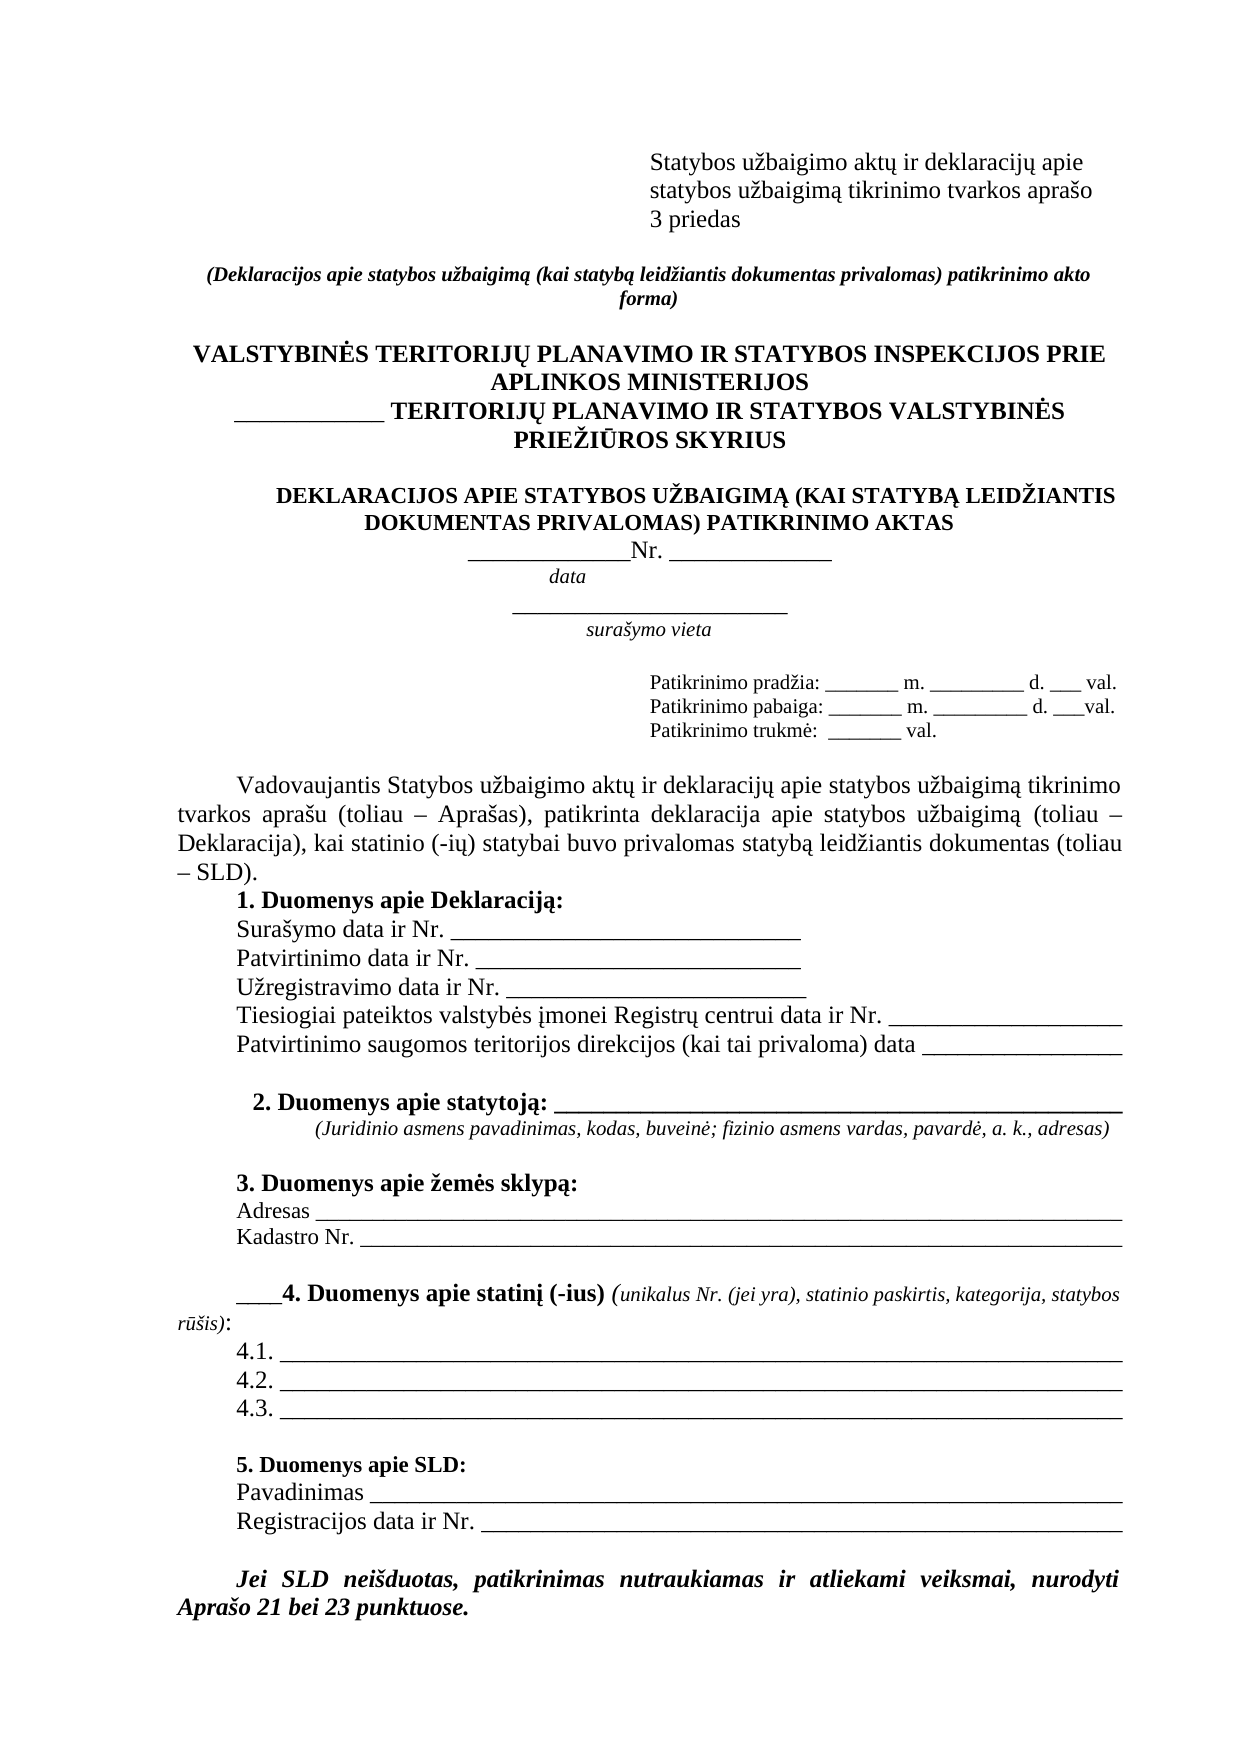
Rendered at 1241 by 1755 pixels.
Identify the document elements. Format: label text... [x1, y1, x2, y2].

text Patvirtinimo data ir Nr. __________________________ [177, 943, 1122, 972]
text Patvirtinimo saugomos teritorijos direkcijos (kai tai privaloma) data [177, 1029, 1122, 1058]
text 1. Duomenys apie Deklaraciją: [177, 886, 1122, 914]
text Patikrinimo pradžia: _______ m. _________ d. ___ val. [649, 669, 1122, 694]
text Statybos užbaigimo aktų ir deklaracijų apie [649, 147, 1122, 176]
text data [15, 564, 1122, 588]
text 4. Duomenys apie statinį (-ius) (unikalus Nr. (jei yra), statinio paskirtis, kategorija, statybos rūšis): [177, 1278, 1122, 1336]
text DEKLARACIJOS APIE STATYBOS UŽBAIGIMĄ (KAI STATYBĄ LEIDŽIANTIS DOKUMENTAS PRIVALOMAS) PATIKRINIMO AKTAS [177, 482, 1141, 535]
text ______________________ [177, 588, 1122, 617]
text Adresas [177, 1197, 1122, 1223]
text VALSTYBINĖS TERITORIJŲ PLANAVIMO IR STATYBOS INSPEKCIJOS PRIE APLINKOS MINISTERIJOS [177, 339, 1122, 396]
text statybos užbaigimą tikrinimo tvarkos aprašo [649, 176, 1122, 204]
text 4.2. [177, 1365, 1122, 1393]
text Pavadinimas [177, 1477, 1122, 1506]
text 4.3. [177, 1393, 1122, 1422]
text Kadastro Nr. [177, 1223, 1122, 1250]
text Tiesiogiai pateiktos valstybės įmonei Registrų centrui data ir Nr. [177, 1001, 1122, 1029]
text Patikrinimo pabaiga: _______ m. _________ d. ___val. Patikrinimo trukmė: _______ val. [649, 694, 1122, 742]
text 2. Duomenys apie statytoją: [177, 1087, 1122, 1116]
text (Deklaracijos apie statybos užbaigimą (kai statybą leidžiantis dokumentas privalomas) patikrinimo akto forma) [177, 262, 1122, 310]
text Jei SLD neišduotas, patikrinimas nutraukiamas ir atliekami veiksmai, nurodyti Aprašo 21 bei 23 punktuose. [177, 1564, 1122, 1621]
text 4.1. [177, 1336, 1122, 1365]
text Registracijos data ir Nr. [177, 1506, 1122, 1535]
text 5. Duomenys apie SLD: [177, 1451, 1122, 1477]
text ____________ TERITORIJŲ PLANAVIMO IR STATYBOS VALSTYBINĖS PRIEŽIŪROS SKYRIUS [177, 396, 1122, 454]
text 3. Duomenys apie žemės sklypą: [177, 1168, 1122, 1197]
text surašymo vieta [177, 617, 1122, 641]
text Surašymo data ir Nr. ____________________________ [177, 914, 1122, 943]
text Vadovaujantis Statybos užbaigimo aktų ir deklaracijų apie statybos užbaigimą tikrinimo tvarkos aprašu (toliau – Aprašas), patikrinta deklaracija apie statybos užbaigimą (toliau – Deklaracija), kai statinio (-ių) statybai buvo privalomas statybą leidžiantis dokumentas (toliau – SLD). [177, 771, 1122, 886]
text 3 priedas [649, 204, 1122, 233]
text _____________Nr. _____________ [177, 535, 1122, 564]
text Užregistravimo data ir Nr. ________________________ [177, 972, 1122, 1001]
text (Juridinio asmens pavadinimas, kodas, buveinė; fizinio asmens vardas, pavardė, a. k., adresas) [236, 1116, 1122, 1139]
